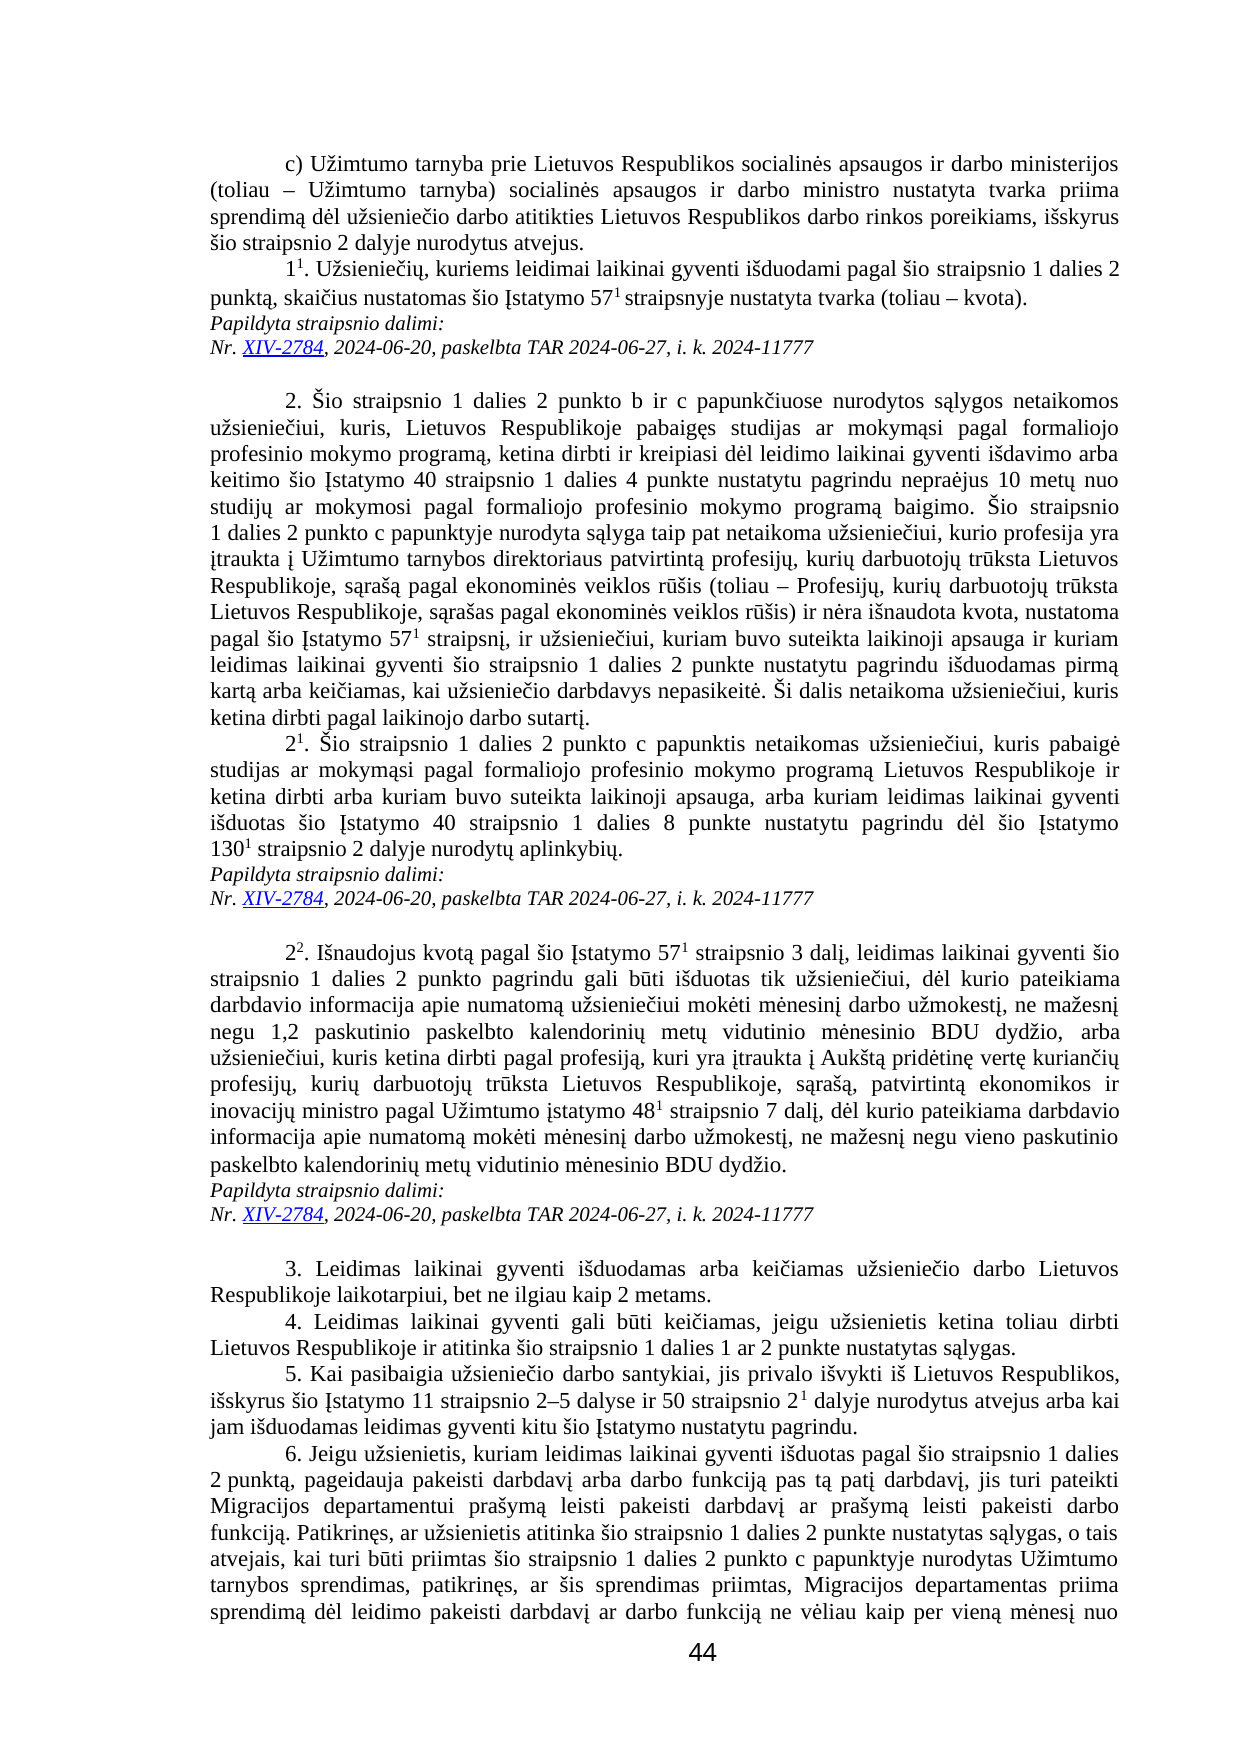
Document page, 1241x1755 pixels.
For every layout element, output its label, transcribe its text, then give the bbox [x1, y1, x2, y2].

text Nr. XIV-2784, 2024-06-20, paskelbta TAR 2024-06-27, i. k. 2024-11777 [210, 334, 1120, 359]
text 4. Leidimas laikinai gyventi gali būti keičiamas, jeigu užsienietis ketina toliau dirbti Lietuvos Respublikoje ir atitinka šio straipsnio 1 dalies 1 ar 2 punkte nustatytas sąlygas. [210, 1308, 1120, 1361]
text 5. Kai pasibaigia užsieniečio darbo santykiai, jis privalo išvykti iš Lietuvos Respublikos, išskyrus šio Įstatymo 11 straipsnio 2–5 dalyse ir 50 straipsnio 21 dalyje nurodytus atvejus arba kai jam išduodamas leidimas gyventi kitu šio Įstatymo nustatytu pagrindu. [210, 1361, 1120, 1439]
text 11. Užsieniečių, kuriems leidimai laikinai gyventi išduodami pagal šio straipsnio 1 dalies 2 punktą, skaičius nustatomas šio Įstatymo 571 straipsnyje nustatyta tvarka (toliau – kvota). [210, 255, 1120, 311]
text Nr. XIV-2784, 2024-06-20, paskelbta TAR 2024-06-27, i. k. 2024-11777 [210, 886, 1120, 910]
text 3. Leidimas laikinai gyventi išduodamas arba keičiamas užsieniečio darbo Lietuvos Respublikoje laikotarpiui, bet ne ilgiau kaip 2 metams. [210, 1255, 1120, 1308]
text 21. Šio straipsnio 1 dalies 2 punkto c papunktis netaikomas užsieniečiui, kuris pabaigė studijas ar mokymąsi pagal formaliojo profesinio mokymo programą Lietuvos Respublikoje ir ketina dirbti arba kuriam buvo suteikta laikinoji apsauga, arba kuriam leidimas laikinai gyventi išduotas šio Įstatymo 40 straipsnio 1 dalies 8 punkte nustatytu pagrindu dėl šio Įstatymo 1301 straipsnio 2 dalyje nurodytų aplinkybių. [210, 730, 1120, 862]
text Nr. XIV-2784, 2024-06-20, paskelbta TAR 2024-06-27, i. k. 2024-11777 [210, 1202, 1120, 1226]
text Papildyta straipsnio dalimi: [210, 311, 1120, 334]
text Papildyta straipsnio dalimi: [210, 1178, 1120, 1202]
text c) Užimtumo tarnyba prie Lietuvos Respublikos socialinės apsaugos ir darbo ministerijos (toliau – Užimtumo tarnyba) socialinės apsaugos ir darbo ministro nustatyta tvarka priima sprendimą dėl užsieniečio darbo atitikties Lietuvos Respublikos darbo rinkos poreikiams, išskyrus šio straipsnio 2 dalyje nurodytus atvejus. [210, 150, 1120, 255]
text Papildyta straipsnio dalimi: [210, 862, 1120, 886]
text 2. Šio straipsnio 1 dalies 2 punkto b ir c papunkčiuose nurodytos sąlygos netaikomos užsieniečiui, kuris, Lietuvos Respublikoje pabaigęs studijas ar mokymąsi pagal formaliojo profesinio mokymo programą, ketina dirbti ir kreipiasi dėl leidimo laikinai gyventi išdavimo arba keitimo šio Įstatymo 40 straipsnio 1 dalies 4 punkte nustatytu pagrindu nepraėjus 10 metų nuo studijų ar mokymosi pagal formaliojo profesinio mokymo programą baigimo. Šio straipsnio 1 dalies 2 punkto c papunktyje nurodyta sąlyga taip pat netaikoma užsieniečiui, kurio profesija yra įtraukta į Užimtumo tarnybos direktoriaus patvirtintą profesijų, kurių darbuotojų trūksta Lietuvos Respublikoje, sąrašą pagal ekonominės veiklos rūšis (toliau – Profesijų, kurių darbuotojų trūksta Lietuvos Respublikoje, sąrašas pagal ekonominės veiklos rūšis) ir nėra išnaudota kvota, nustatoma pagal šio Įstatymo 571 straipsnį, ir užsieniečiui, kuriam buvo suteikta laikinoji apsauga ir kuriam leidimas laikinai gyventi šio straipsnio 1 dalies 2 punkte nustatytu pagrindu išduodamas pirmą kartą arba keičiamas, kai užsieniečio darbdavys nepasikeitė. Ši dalis netaikoma užsieniečiui, kuris ketina dirbti pagal laikinojo darbo sutartį. [210, 387, 1120, 730]
text 6. Jeigu užsienietis, kuriam leidimas laikinai gyventi išduotas pagal šio straipsnio 1 dalies 2 punktą, pageidauja pakeisti darbdavį arba darbo funkciją pas tą patį darbdavį, jis turi pateikti Migracijos departamentui prašymą leisti pakeisti darbdavį ar prašymą leisti pakeisti darbo funkciją. Patikrinęs, ar užsienietis atitinka šio straipsnio 1 dalies 2 punkte nustatytas sąlygas, o tais atvejais, kai turi būti priimtas šio straipsnio 1 dalies 2 punkto c papunktyje nurodytas Užimtumo tarnybos sprendimas, patikrinęs, ar šis sprendimas priimtas, Migracijos departamentas priima sprendimą dėl leidimo pakeisti darbdavį ar darbo funkciją ne vėliau kaip per vieną mėnesį nuo [210, 1439, 1120, 1624]
text 22. Išnaudojus kvotą pagal šio Įstatymo 571 straipsnio 3 dalį, leidimas laikinai gyventi šio straipsnio 1 dalies 2 punkto pagrindu gali būti išduotas tik užsieniečiui, dėl kurio pateikiama darbdavio informacija apie numatomą užsieniečiui mokėti mėnesinį darbo užmokestį, ne mažesnį negu 1,2 paskutinio paskelbto kalendorinių metų vidutinio mėnesinio BDU dydžio, arba užsieniečiui, kuris ketina dirbti pagal profesiją, kuri yra įtraukta į Aukštą pridėtinę vertę kuriančių profesijų, kurių darbuotojų trūksta Lietuvos Respublikoje, sąrašą, patvirtintą ekonomikos ir inovacijų ministro pagal Užimtumo įstatymo 481 straipsnio 7 dalį, dėl kurio pateikiama darbdavio informacija apie numatomą mokėti mėnesinį darbo užmokestį, ne mažesnį negu vieno paskutinio paskelbto kalendorinių metų vidutinio mėnesinio BDU dydžio. [210, 939, 1120, 1178]
